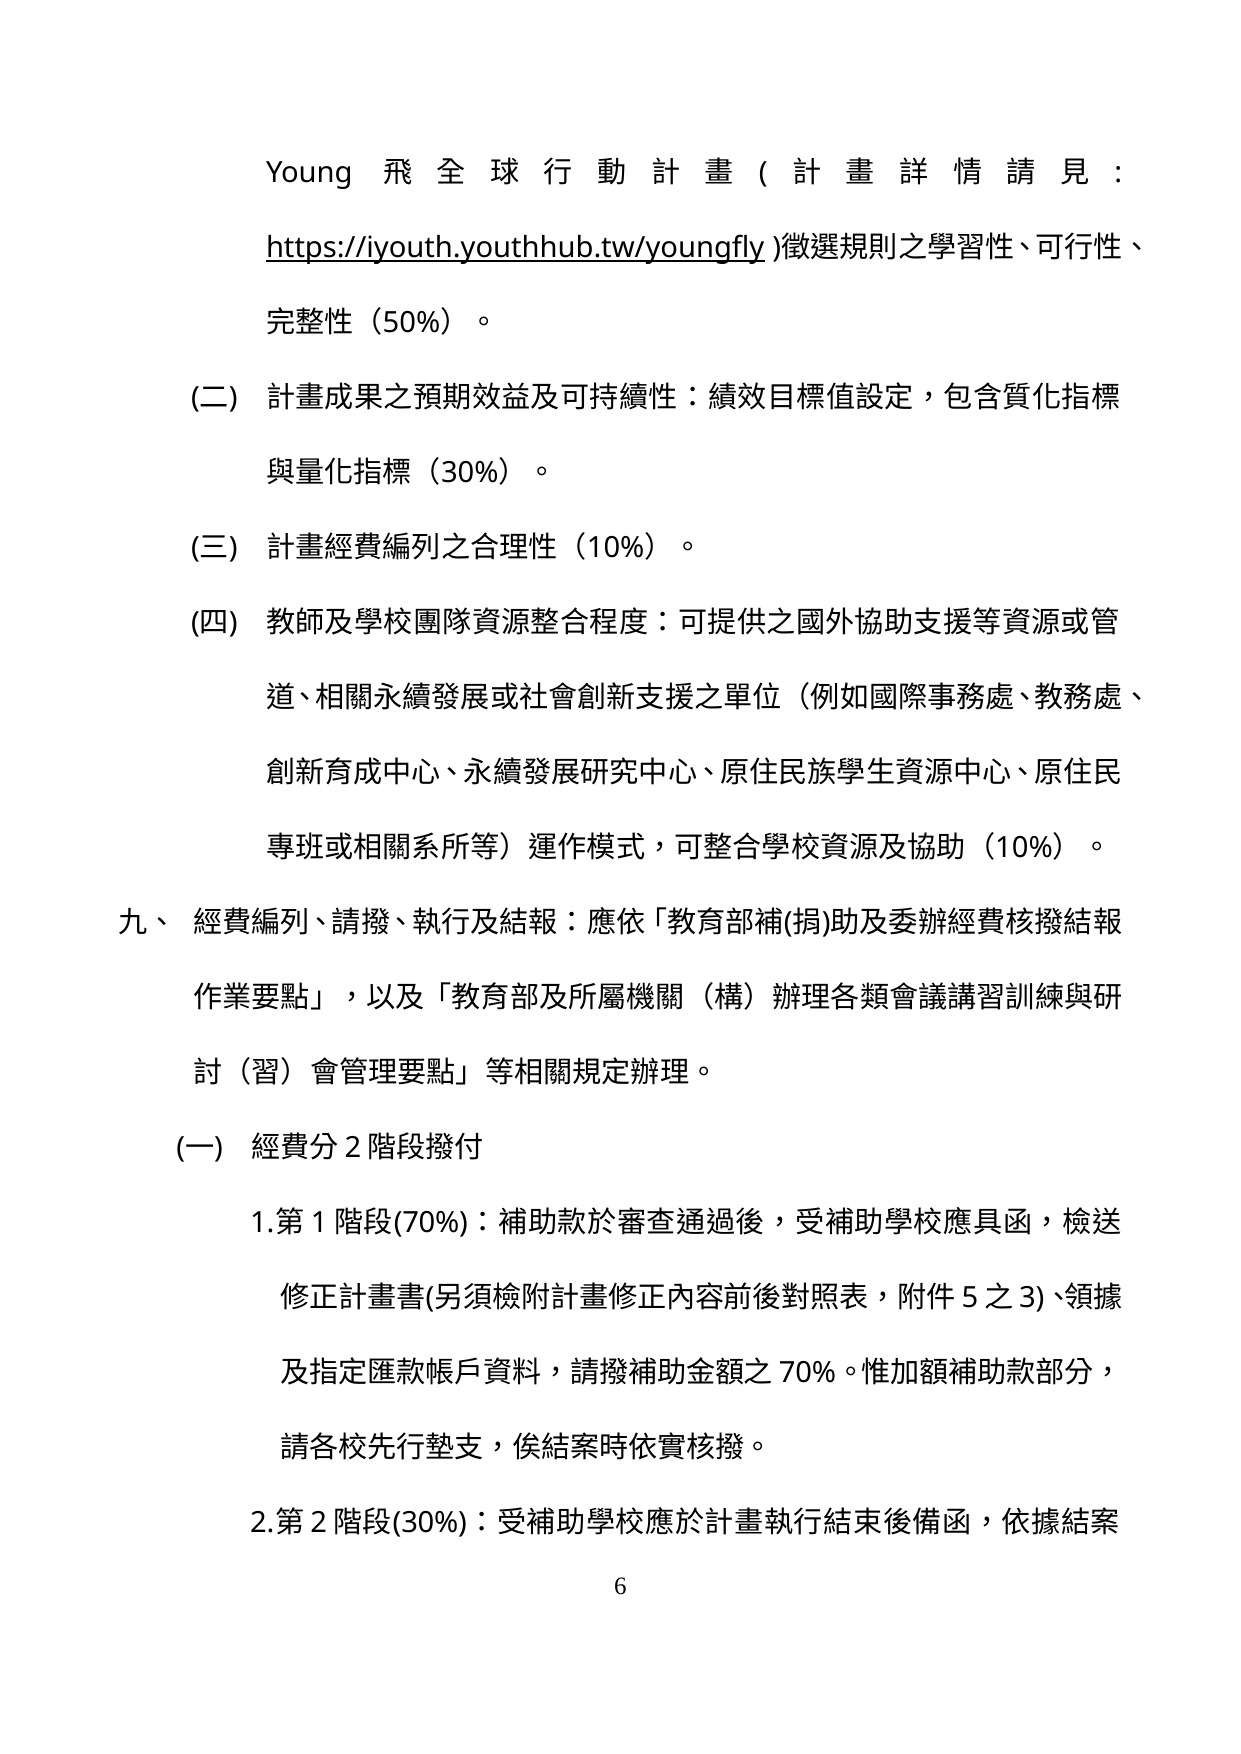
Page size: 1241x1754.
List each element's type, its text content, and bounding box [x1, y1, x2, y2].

list 經費分2階段撥付 [176, 1108, 1122, 1183]
list 經費編列、請撥、執行及結報：應依「教育部補(捐)助及委辦經費核撥結報作業要點」，以及「教育部及所屬機關（構）辦理各類會議講習訓練與研討（習）會管理要點」等相關規定辦理。 [118, 883, 1122, 1108]
list 計畫成果之預期效益及可持續性：績效目標值設定，包含質化指標與量化指標（30%）。 [191, 358, 1122, 508]
list 教師及學校團隊資源整合程度：可提供之國外協助支援等資源或管道、相關永續發展或社會創新支援之單位（例如國際事務處、教務處、創新育成中心、永續發展研究中心、原住民族學生資源中心、原住民專班或相關系所等）運作模式，可整合學校資源及協助（10%）。 [191, 583, 1122, 883]
text 2.第2階段(30%)：受補助學校應於計畫執行結束後備函，依據結案文件檢核清單（附件6）檢送計畫執行成果報告（如附件7、附件8）及至少產出1個提案資料參與115年本署Young飛全球行動計畫徵選，函送本署申請結案事宜。支出原始憑證採就地審計辦理，由受補助學校依規定妥適保管。 [250, 1483, 1122, 1558]
list 計畫內容：課程內容及大綱與永續發展或社會創新之關聯性；參訪國外相關組織規劃設計、赴國外參訪學生遴選規則及提案參與本署Young飛全球行動計畫(計畫詳情請見: https://iyouth.youthhub.tw/youngfly )徵選規則之學習性、可行性、完整性（50%）。 [191, 133, 1122, 358]
text 1.第1階段(70%)：補助款於審查通過後，受補助學校應具函，檢送修正計畫書(另須檢附計畫修正內容前後對照表，附件5之3)、領據及指定匯款帳戶資料，請撥補助金額之70%。惟加額補助款部分，請各校先行墊支，俟結案時依實核撥。 [250, 1183, 1122, 1483]
list 計畫經費編列之合理性（10%）。 [191, 508, 1122, 583]
